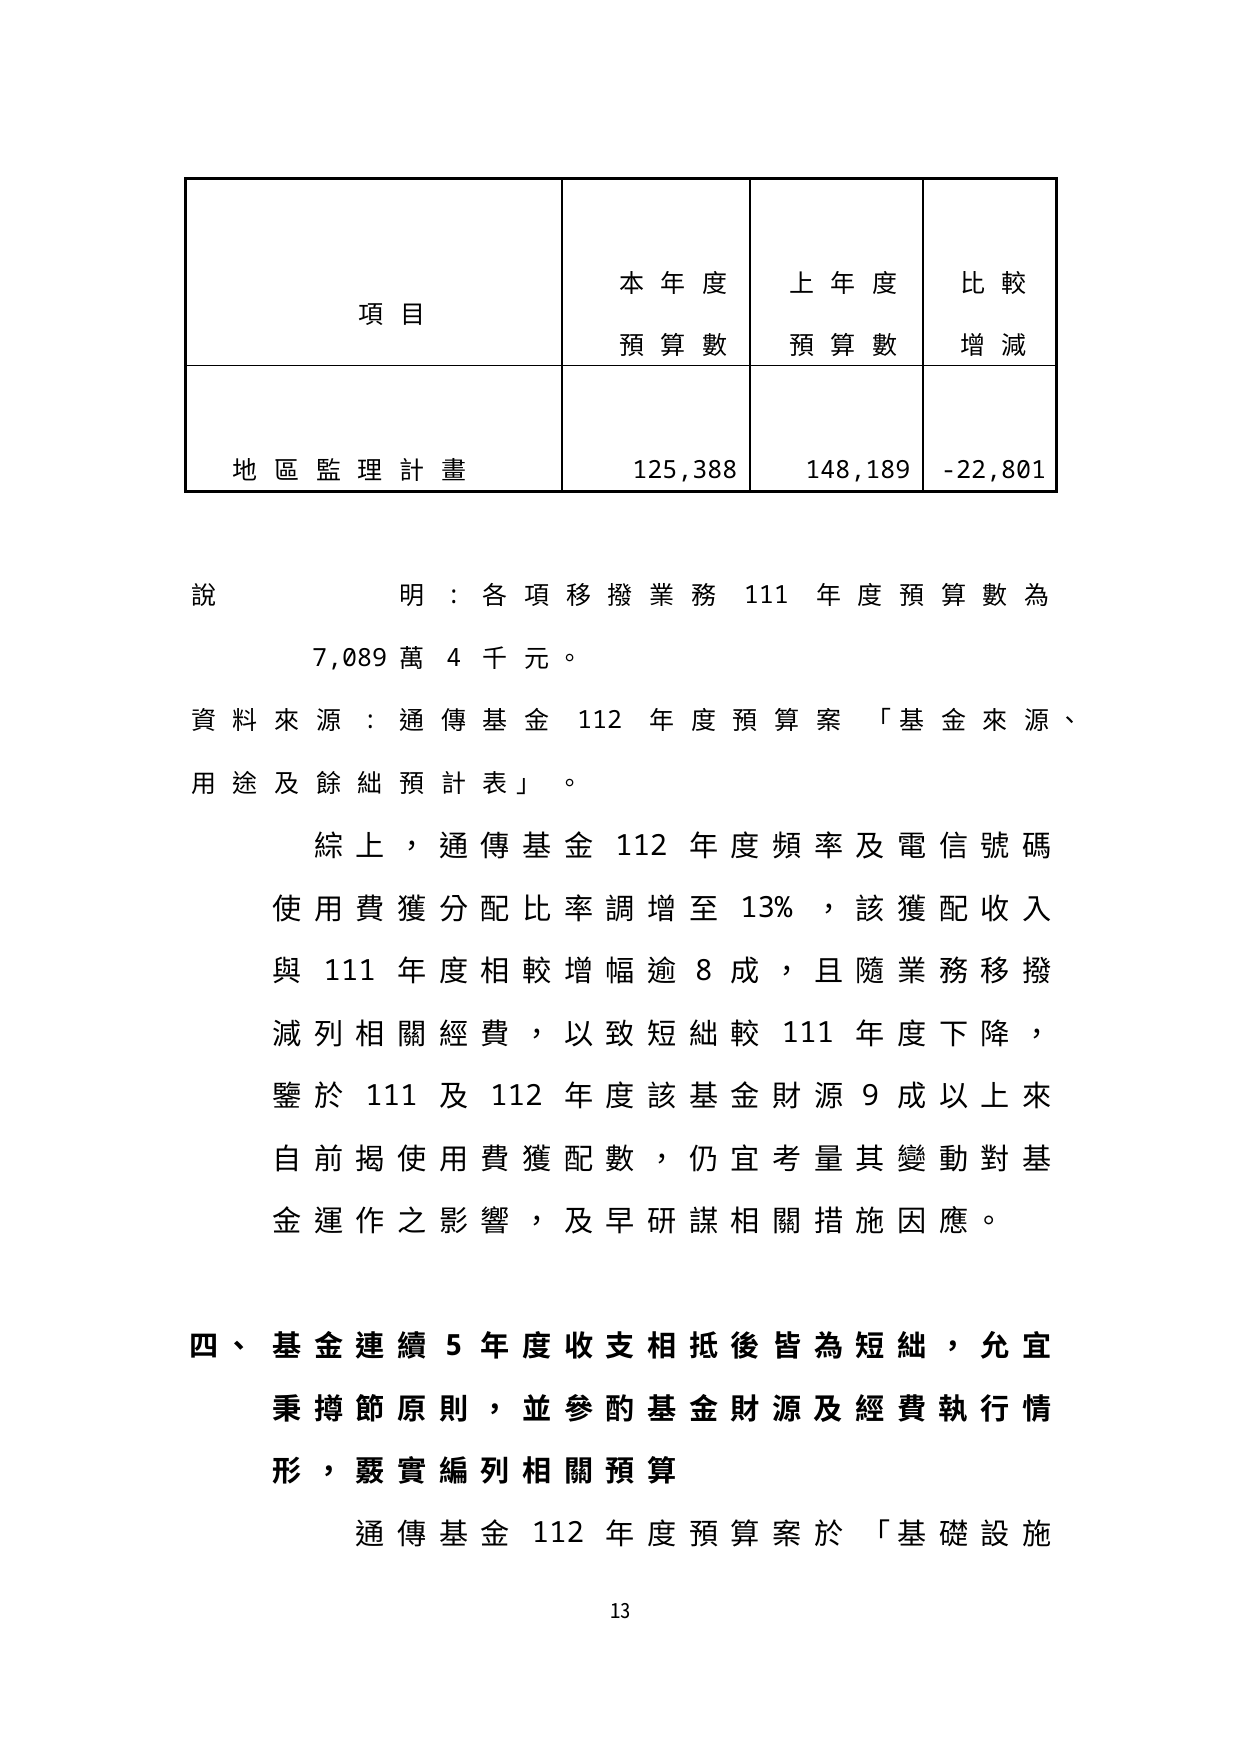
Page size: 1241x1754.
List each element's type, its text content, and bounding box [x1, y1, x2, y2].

table_cell 148,189 [751, 366, 922, 490]
table_header 比較增減 [924, 180, 1055, 365]
text 綜上，通傳基金112年度頻率及電信號碼使用費獲分配比率調增至13%，該獲配收入與111年度相較增幅逾8成，且隨業務移撥減列相關經費，以致短絀較111年度下降，鑒於111及112年度該基金財源9成以上來自前揭使用費獲配數，仍宜考量其變動對基金運作之影響，及早研謀相關措施因應。 [242, 802, 1058, 1240]
table_header 上年度預算數 [751, 180, 922, 365]
table_cell 125,388 [563, 366, 749, 490]
table_header 本年度預算數 [563, 180, 749, 365]
text 通傳基金112年度預算案於「基礎設施 [242, 1490, 1058, 1552]
text 資料來源:通傳基金112年度預算案「基金來源、用途及餘絀預計表」。 [183, 677, 1058, 802]
table_cell -22,801 [924, 366, 1055, 490]
text 說 明:各項移撥業務111年度預算數為7,089萬4千元。 [183, 552, 1058, 677]
table_cell 地區監理計畫 [187, 366, 561, 490]
table_header 項目 [187, 180, 561, 365]
text 四、基金連續5年度收支相抵後皆為短絀，允宜秉撙節原則，並參酌基金財源及經費執行情形，覈實編列相關預算 [183, 1302, 1058, 1490]
